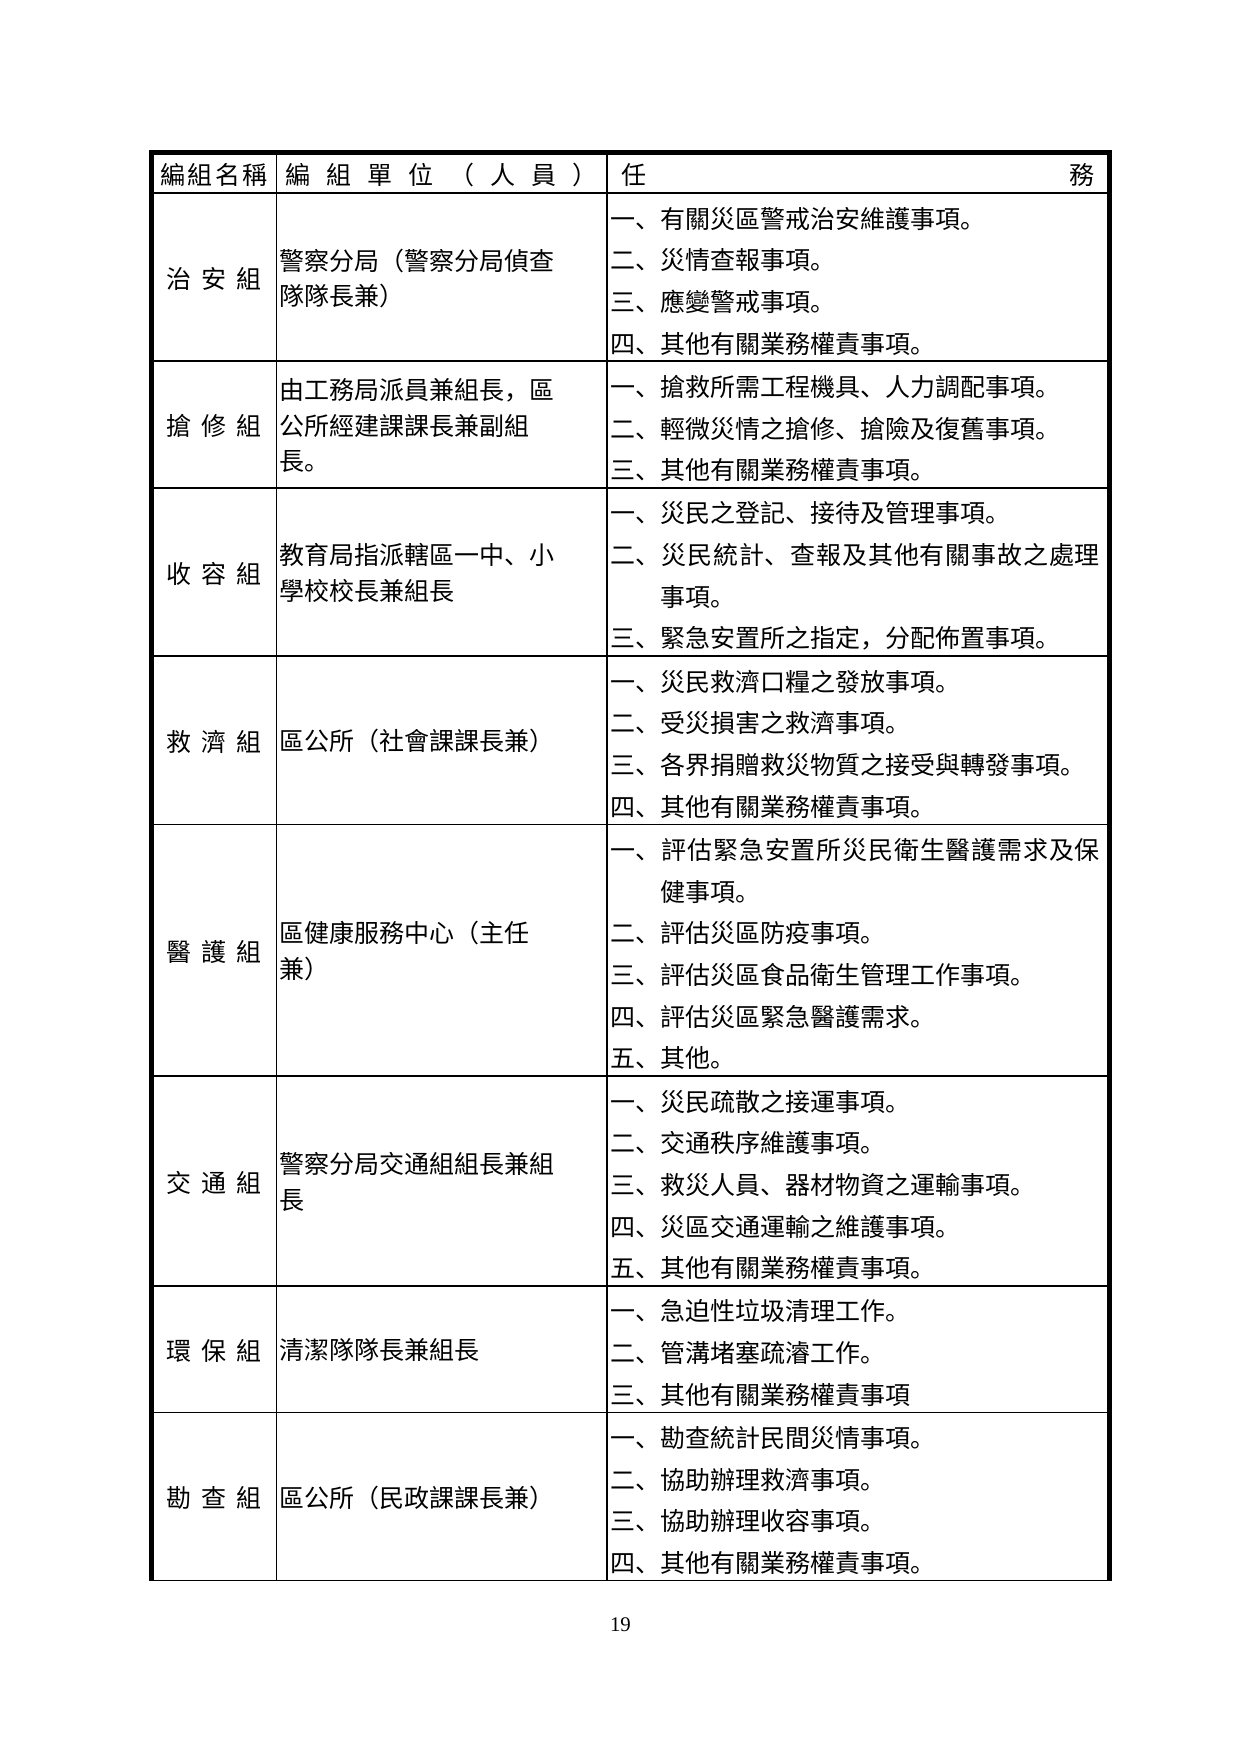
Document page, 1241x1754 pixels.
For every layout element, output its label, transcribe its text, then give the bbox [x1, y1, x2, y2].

table_cell 治安組 [154, 194, 276, 360]
table_cell 一、評估緊急安置所災民衛生醫護需求及保健事項。 二、評估災區防疫事項。 三、評估災區食品衛生管理工作事項。 四、評估災區緊急醫護需求。 五、其他。 [608, 825, 1107, 1075]
table_cell 收容組 [154, 489, 276, 655]
table_cell 一、災民救濟口糧之發放事項。 二、受災損害之救濟事項。 三、各界捐贈救災物質之接受與轉發事項。 四、其他有關業務權責事項。 [608, 657, 1107, 823]
table_cell 搶修組 [154, 362, 276, 487]
table_cell 交通組 [154, 1077, 276, 1285]
table_cell 一、災民疏散之接運事項。 二、交通秩序維護事項。 三、救災人員、器材物資之運輸事項。 四、災區交通運輸之維護事項。 五、其他有關業務權責事項。 [608, 1077, 1107, 1285]
table_cell 清潔隊隊長兼組長 [277, 1287, 606, 1411]
table_cell 勘查組 [154, 1413, 276, 1580]
table_header 任務 [608, 155, 1107, 192]
table_cell 教育局指派轄區一中、小學校校長兼組長 [277, 489, 606, 655]
table_cell 醫護組 [154, 825, 276, 1075]
table_cell 一、搶救所需工程機具、人力調配事項。 二、輕微災情之搶修、搶險及復舊事項。 三、其他有關業務權責事項。 [608, 362, 1107, 487]
table_cell 區公所（民政課課長兼） [277, 1413, 606, 1580]
table_cell 區公所（社會課課長兼） [277, 657, 606, 823]
table_header 編組單位（人員） [277, 155, 606, 192]
table_cell 區健康服務中心（主任兼） [277, 825, 606, 1075]
table_cell 一、有關災區警戒治安維護事項。 二、災情查報事項。 三、應變警戒事項。 四、其他有關業務權責事項。 [608, 194, 1107, 360]
table_cell 警察分局交通組組長兼組長 [277, 1077, 606, 1285]
table_cell 一、災民之登記、接待及管理事項。 二、災民統計、查報及其他有關事故之處理事項。 三、緊急安置所之指定，分配佈置事項。 [608, 489, 1107, 655]
table_cell 一、急迫性垃圾清理工作。 二、管溝堵塞疏濬工作。 三、其他有關業務權責事項 [608, 1287, 1107, 1411]
table_cell 一、勘查統計民間災情事項。 二、協助辦理救濟事項。 三、協助辦理收容事項。 四、其他有關業務權責事項。 [608, 1413, 1107, 1580]
table_cell 救濟組 [154, 657, 276, 823]
table_header 編組名稱 [154, 155, 276, 192]
table_cell 警察分局（警察分局偵查隊隊長兼） [277, 194, 606, 360]
table_cell 環保組 [154, 1287, 276, 1411]
table_cell 由工務局派員兼組長，區公所經建課課長兼副組長。 [277, 362, 606, 487]
